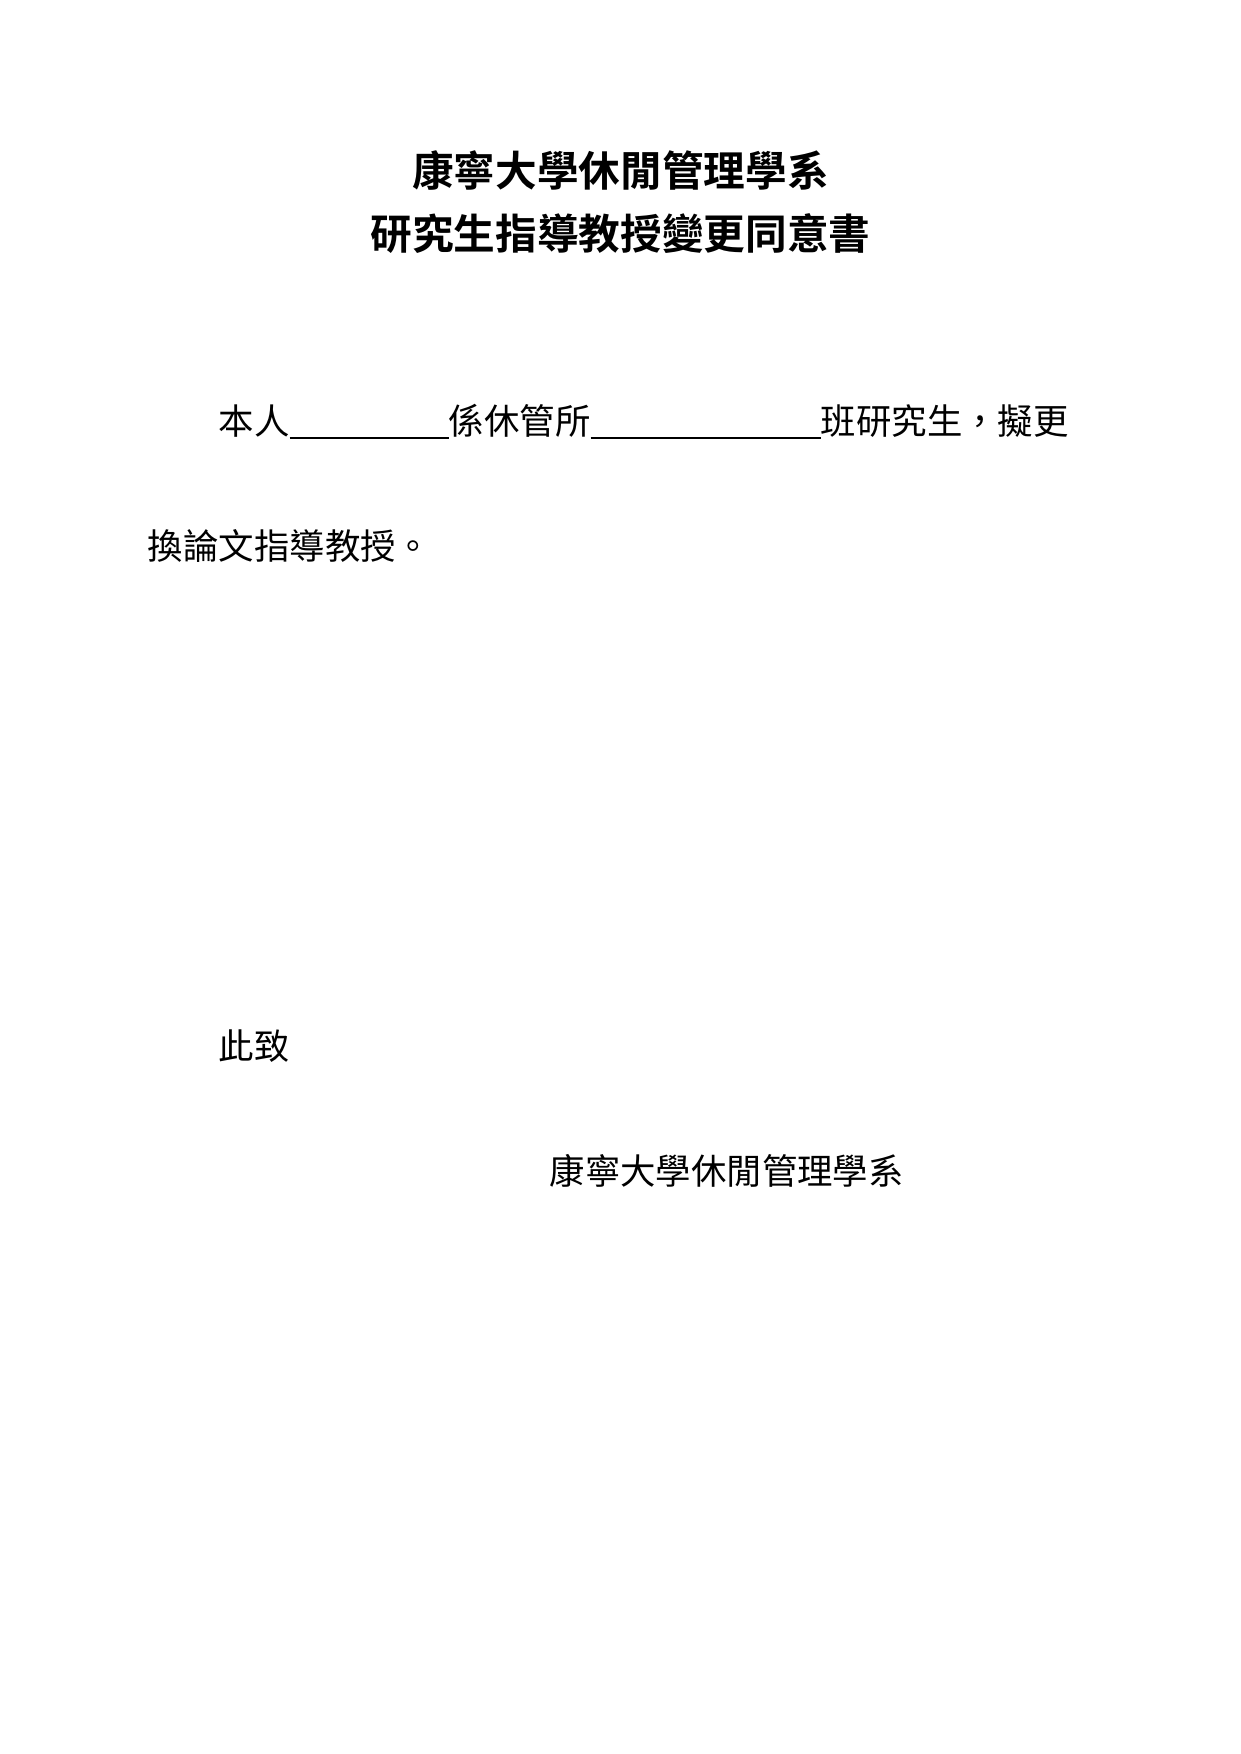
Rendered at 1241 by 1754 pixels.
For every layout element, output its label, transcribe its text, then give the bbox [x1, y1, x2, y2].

text 此致 [148, 1002, 1092, 1064]
text 康寧大學休閒管理學系 [148, 1127, 951, 1189]
text 康寧大學休閒管理學系 [148, 127, 1092, 189]
text 本人 係休管所 班研究生，擬更換論文指導教授。 [148, 377, 1092, 564]
text 研究生指導教授變更同意書 [148, 189, 1092, 252]
